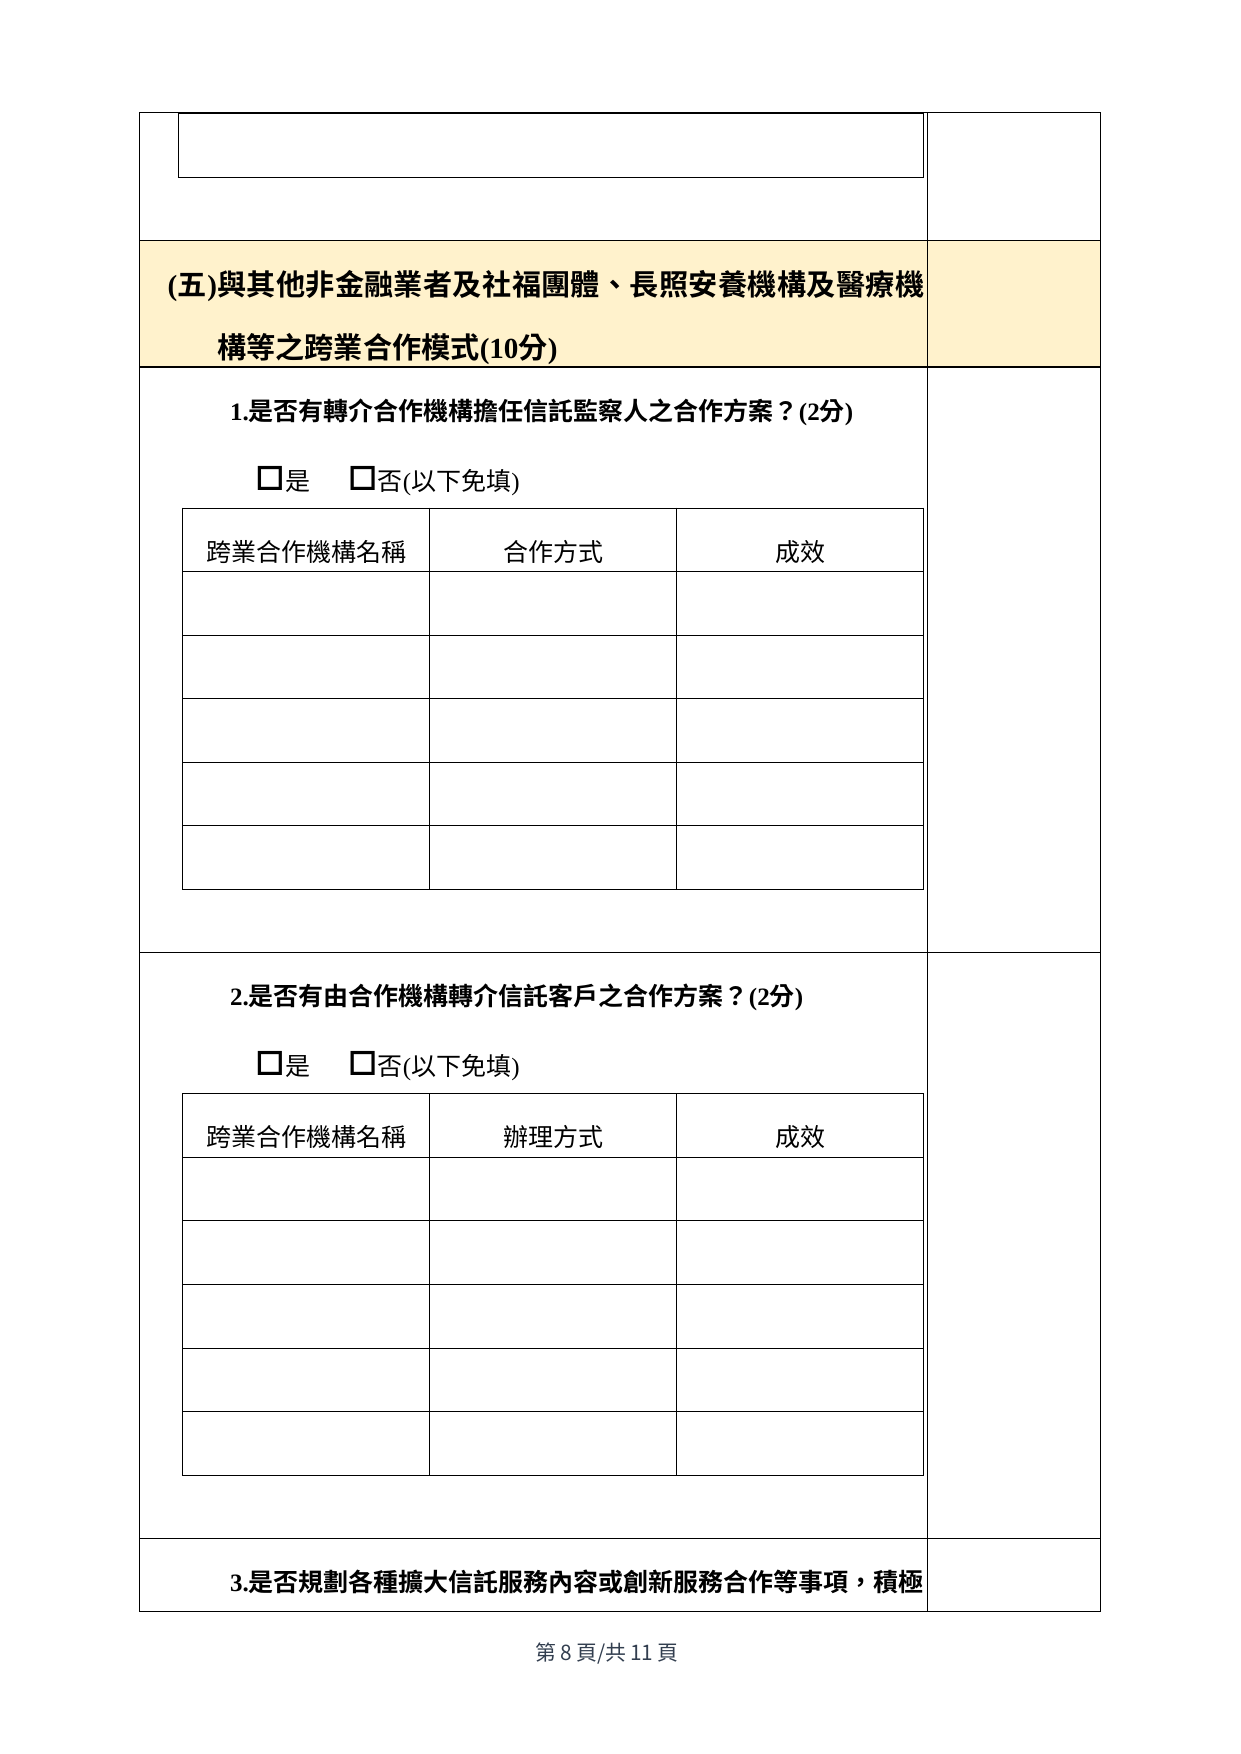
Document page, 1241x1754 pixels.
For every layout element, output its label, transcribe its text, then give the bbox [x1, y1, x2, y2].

table_cell [140, 113, 927, 240]
table_cell [430, 1221, 676, 1284]
table_cell [430, 1285, 676, 1347]
table_cell [430, 763, 676, 825]
table_cell [183, 572, 429, 634]
table_cell [183, 763, 429, 825]
table_cell [928, 953, 1100, 1538]
table_cell [183, 1285, 429, 1347]
table_cell [430, 1349, 676, 1411]
table_cell [677, 699, 923, 762]
table_cell [677, 1285, 923, 1347]
table_header 跨業合作機構名稱 [183, 1094, 429, 1157]
table_header 成效 [677, 1094, 923, 1157]
table_cell [928, 1539, 1100, 1611]
table_cell [183, 1349, 429, 1411]
table_cell [183, 636, 429, 698]
table_cell [430, 1158, 676, 1220]
table_cell [677, 1158, 923, 1220]
table_cell (五)與其他非金融業者及社福團體、長照安養機構及醫療機構等之跨業合作模式(10分) [140, 241, 927, 366]
table_cell [677, 826, 923, 889]
table_cell [430, 572, 676, 634]
table_cell [677, 636, 923, 698]
table_cell [928, 241, 1100, 366]
table_header 合作方式 [430, 509, 676, 571]
table_header 成效 [677, 509, 923, 571]
table_cell [430, 699, 676, 762]
table_cell [183, 1221, 429, 1284]
table_cell [183, 826, 429, 889]
table_cell [677, 763, 923, 825]
table_cell [430, 636, 676, 698]
table_cell [183, 1158, 429, 1220]
table_cell [677, 1221, 923, 1284]
table_header 跨業合作機構名稱 [183, 509, 429, 571]
table_cell [928, 368, 1100, 952]
table_cell 3.是否規劃各種擴大信託服務內容或創新服務合作等事項，積極 [140, 1539, 927, 1611]
table_header 辦理方式 [430, 1094, 676, 1157]
table_cell [183, 699, 429, 762]
table_cell [677, 572, 923, 634]
table_cell [430, 826, 676, 889]
table_cell 2.是否有由合作機構轉介信託客戶之合作方案？(2分) 是 否(以下免填) [140, 953, 927, 1538]
table_cell 1.是否有轉介合作機構擔任信託監察人之合作方案？(2分) 是 否(以下免填) [140, 368, 927, 952]
table_cell [928, 113, 1100, 240]
table_cell [677, 1349, 923, 1411]
table_cell [183, 1412, 429, 1474]
table_header [179, 114, 923, 177]
table_cell [677, 1412, 923, 1474]
table_cell [430, 1412, 676, 1474]
